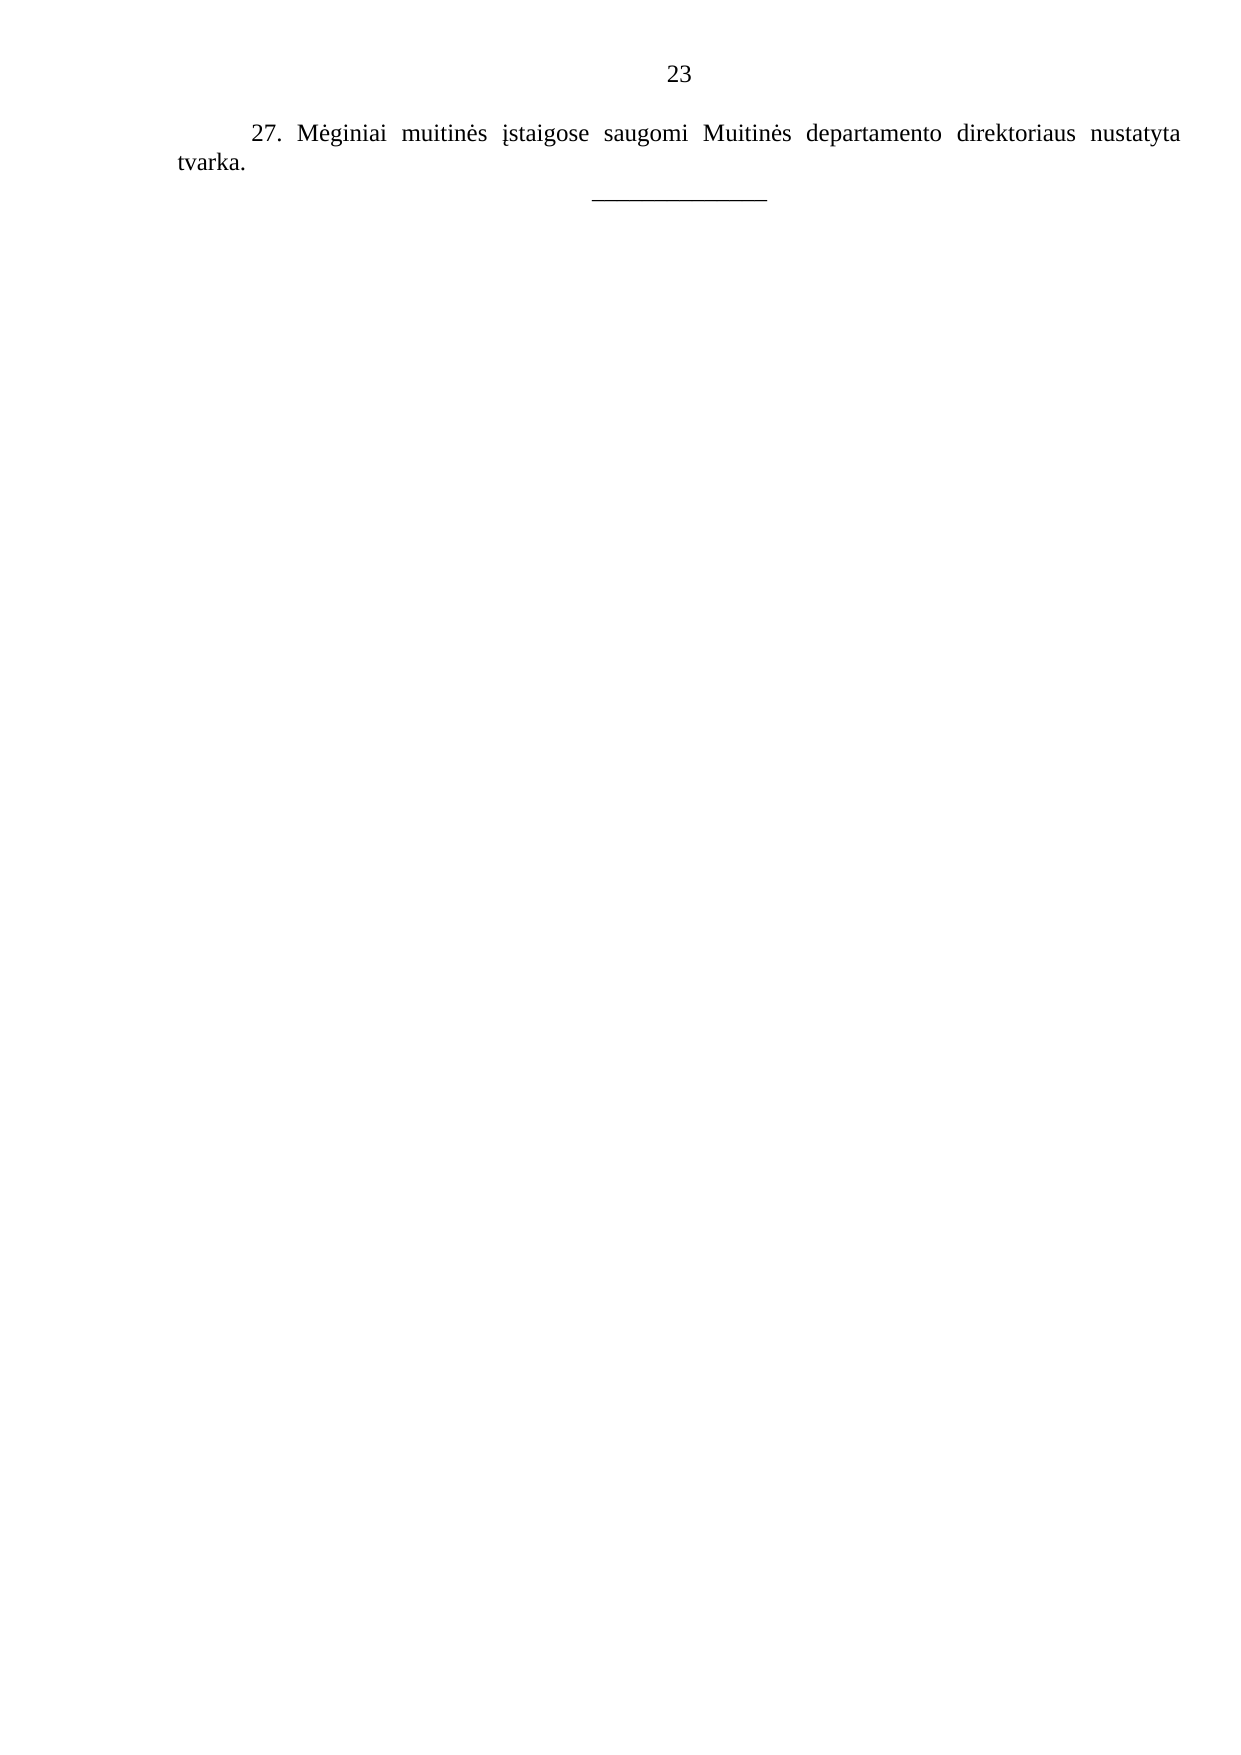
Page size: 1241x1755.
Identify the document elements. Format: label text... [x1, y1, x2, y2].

text ______________ [177, 176, 1181, 204]
text 27. Mėginiai muitinės įstaigose saugomi Muitinės departamento direktoriaus nustatyta tvarka. [177, 118, 1181, 176]
